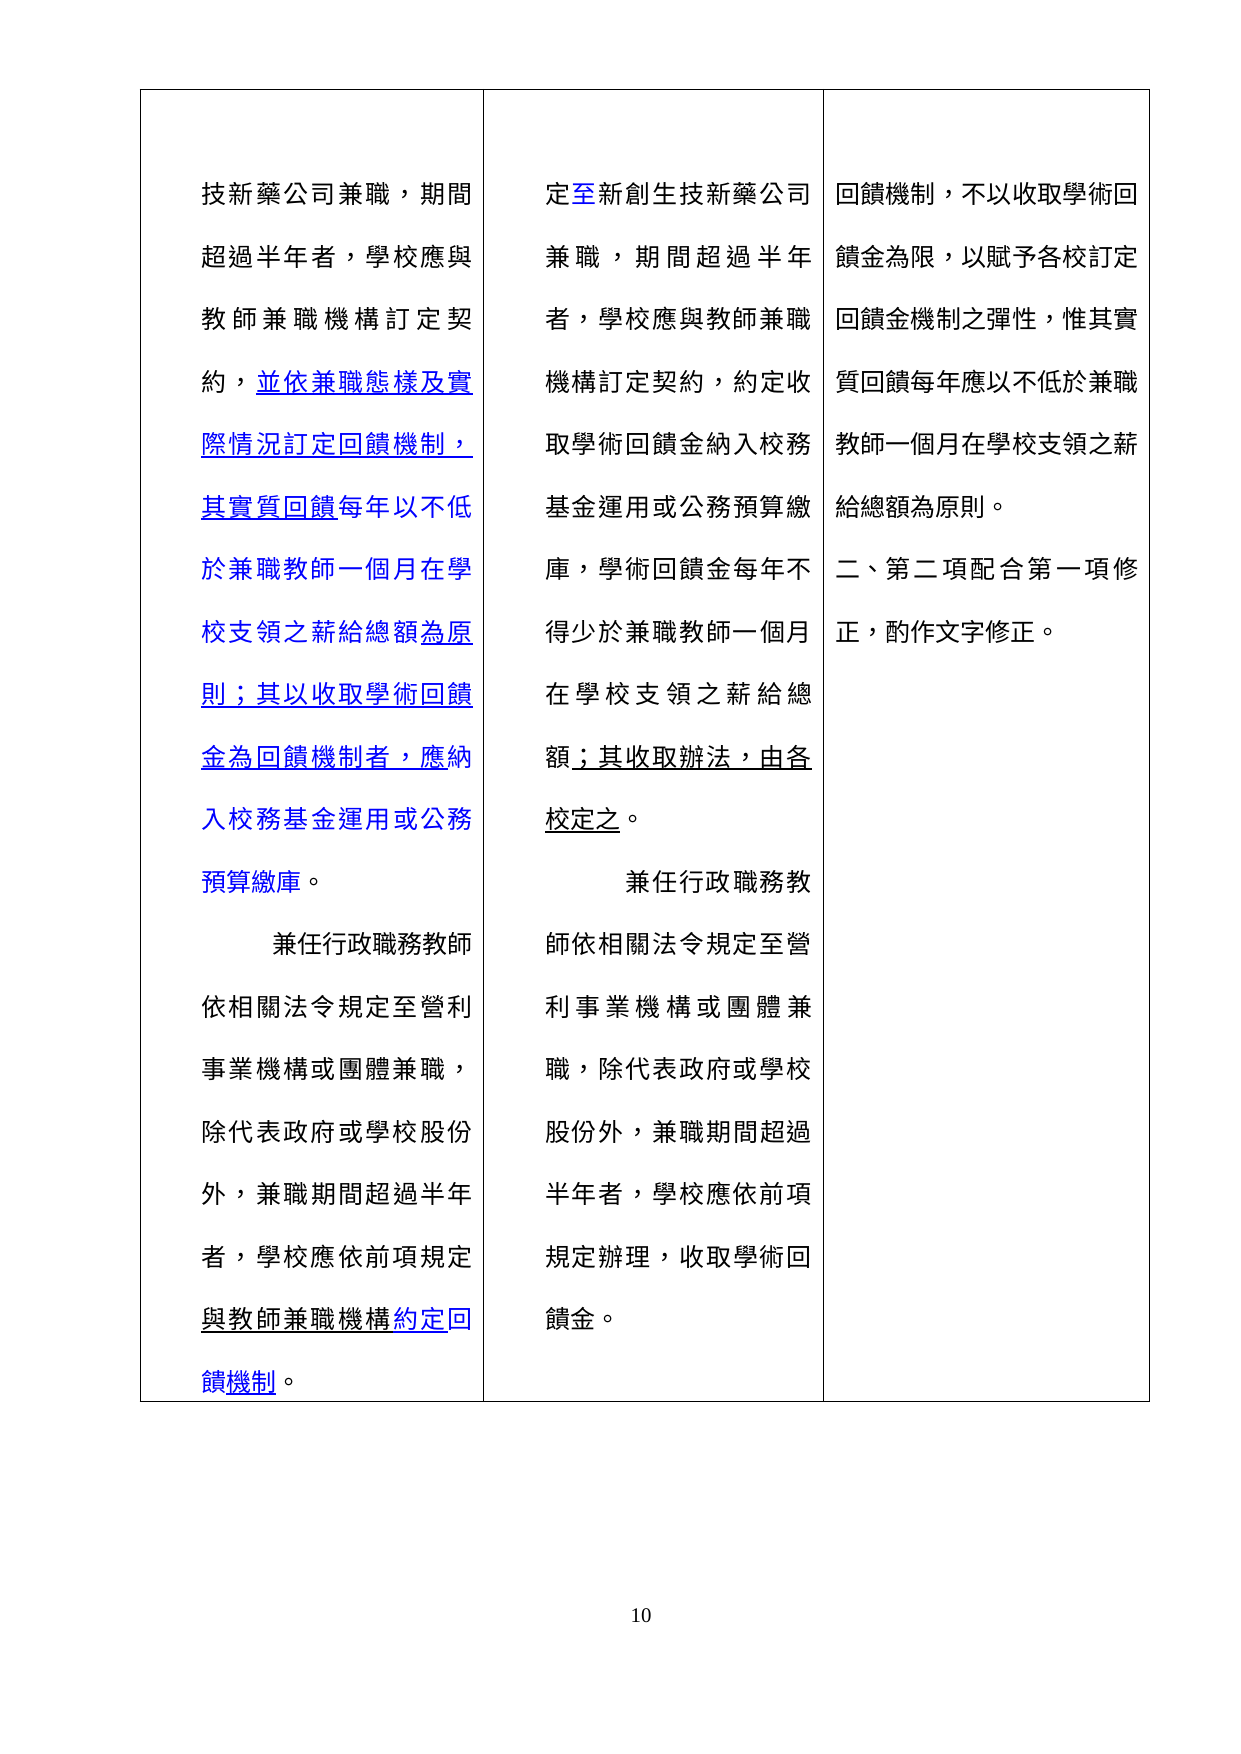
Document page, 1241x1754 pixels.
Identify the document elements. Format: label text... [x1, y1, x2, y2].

table_cell 定至新創生技新藥公司兼職，期間超過半年者，學校應與教師兼職機構訂定契約，約定收取學術回饋金納入校務基金運用或公務預算繳庫，學術回饋金每年不得少於兼職教師一個月在學校支領之薪給總額；其收取辦法，由各校定之。 兼任行政職務教師依相關法令規定至營利事業機構或團體兼職，除代表政府或學校股份外，兼職期間超過半年者，學校應依前項規定辦理，收取學術回饋金。 [484, 90, 823, 1401]
table_cell 回饋機制，不以收取學術回饋金為限，以賦予各校訂定回饋金機制之彈性，惟其實質回饋每年應以不低於兼職教師一個月在學校支領之薪給總額為原則。 第二項配合第一項修正，酌作文字修正。 [824, 90, 1149, 1401]
table_cell 技新藥公司兼職，期間超過半年者，學校應與教師兼職機構訂定契約，並依兼職態樣及實際情況訂定回饋機制，其實質回饋每年以不低於兼職教師一個月在學校支領之薪給總額為原則；其以收取學術回饋金為回饋機制者，應納入校務基金運用或公務預算繳庫。 兼任行政職務教師依相關法令規定至營利事業機構或團體兼職，除代表政府或學校股份外，兼職期間超過半年者，學校應依前項規定與教師兼職機構約定回饋機制。 [141, 90, 483, 1401]
